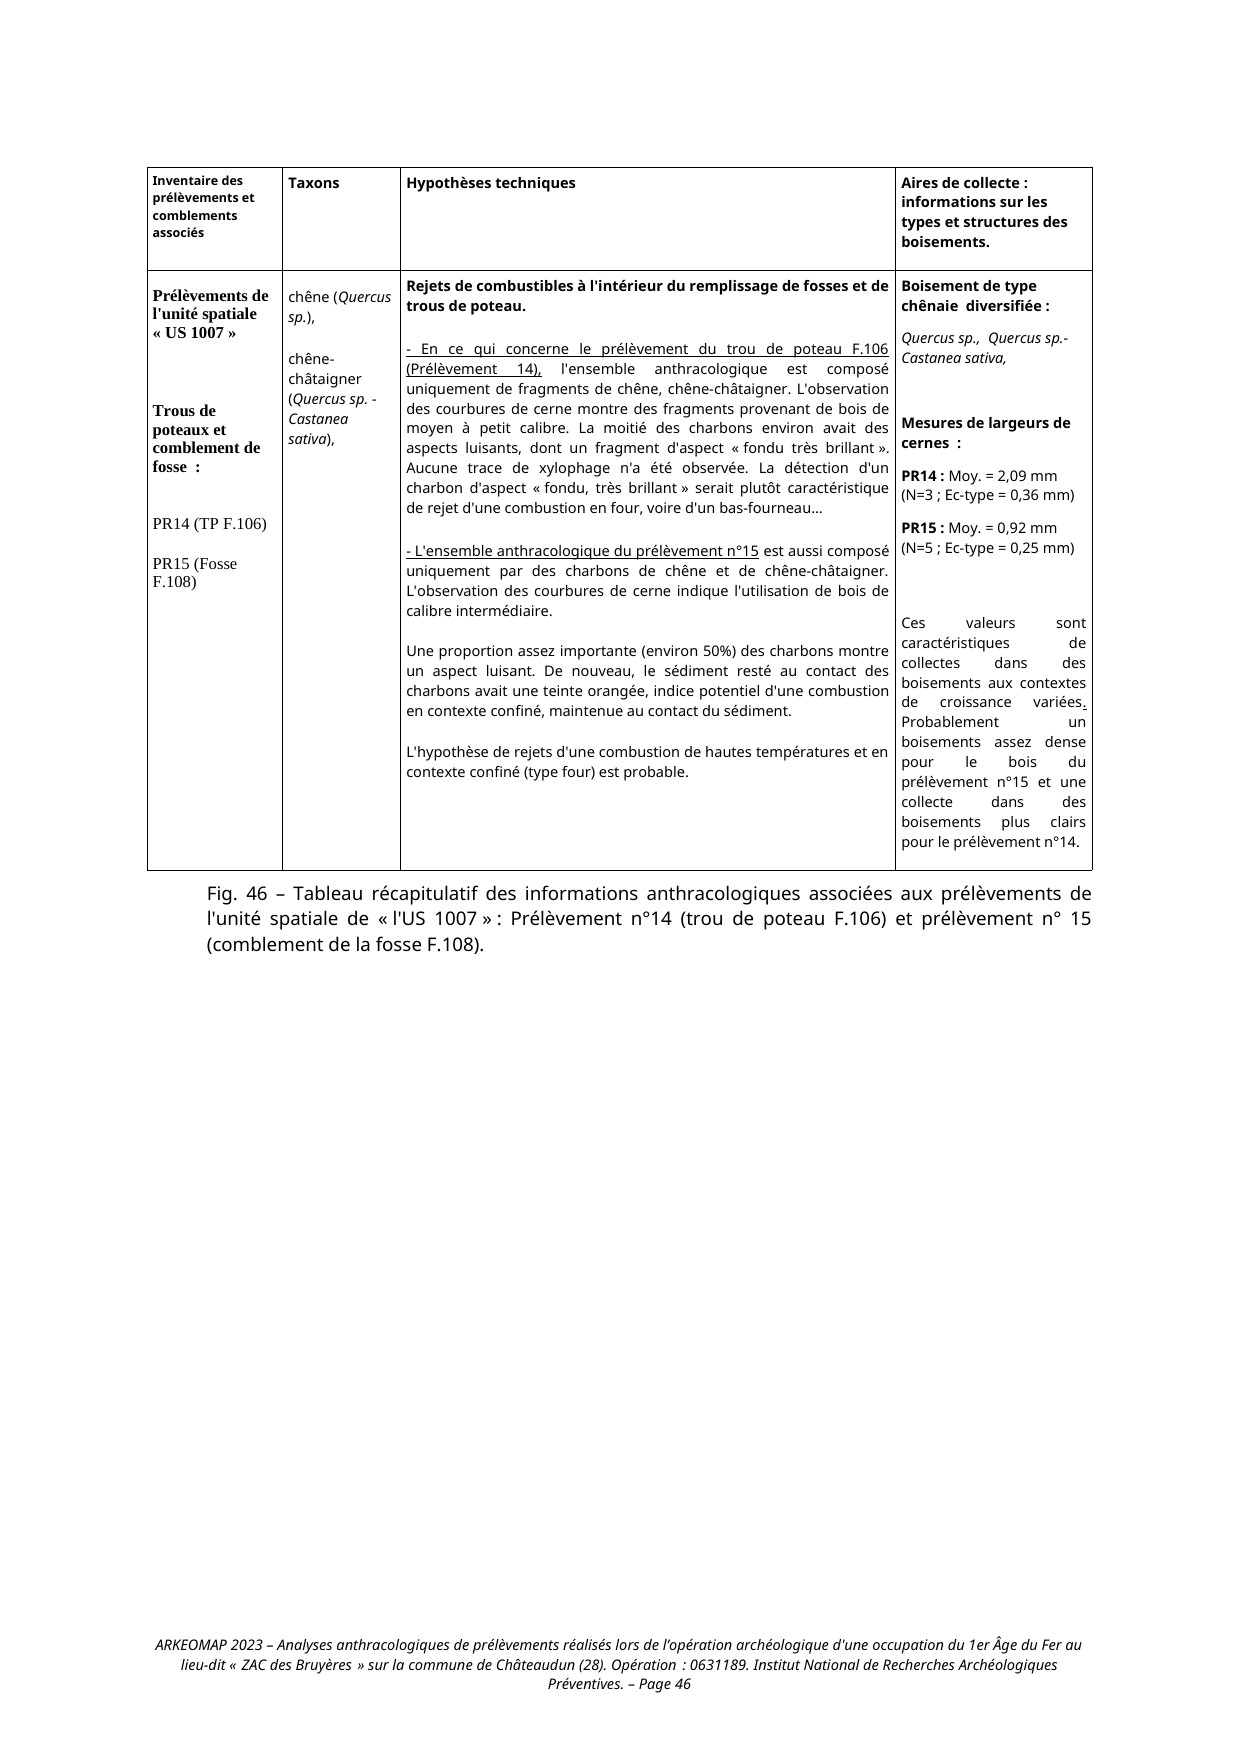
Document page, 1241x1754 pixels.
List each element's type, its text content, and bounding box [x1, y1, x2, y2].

table_cell Boisement de type chênaie diversifiée : Quercus sp., Quercus sp.-Castanea sativa, Mesures de largeurs de cernes : PR14 : Moy. = 2,09 mm (N=3 ; Ec-type = 0,36 mm) PR15 : Moy. = 0,92 mm (N=5 ; Ec-type = 0,25 mm) Ces valeurs sont caractéristiques de collectes dans des boisements aux contextes de croissance variées. Probablement un boisements assez dense pour le bois du prélèvement n°15 et une collecte dans des boisements plus clairs pour le prélèvement n°14. [896, 271, 1092, 870]
table_header Inventaire des prélèvements et comblements associés [148, 168, 282, 270]
table_header Hypothèses techniques [401, 168, 895, 270]
table_cell Prélèvements de l'unité spatiale « US 1007 » Trous de poteaux et comblement de fosse : PR14 (TP F.106) PR15 (Fosse F.108) [148, 271, 282, 870]
table_header Aires de collecte : informations sur les types et structures des boisements. [896, 168, 1092, 270]
text Fig. 46 – Tableau récapitulatif des informations anthracologiques associées aux prélèvements de l'unité spatiale de « l'US 1007 » : Prélèvement n°14 (trou de poteau F.106) et prélèvement n° 15 (comblement de la fosse F.108). [207, 880, 1092, 957]
table_header Taxons [283, 168, 400, 270]
table_cell Rejets de combustibles à l'intérieur du remplissage de fosses et de trous de poteau. - En ce qui concerne le prélèvement du trou de poteau F.106 (Prélèvement 14), l'ensemble anthracologique est composé uniquement de fragments de chêne, chêne-châtaigner. L'observation des courbures de cerne montre des fragments provenant de bois de moyen à petit calibre. La moitié des charbons environ avait des aspects luisants, dont un fragment d'aspect « fondu très brillant ». Aucune trace de xylophage n'a été observée. La détection d'un charbon d'aspect « fondu, très brillant » serait plutôt caractéristique de rejet d'une combustion en four, voire d'un bas-fourneau... - L'ensemble anthracologique du prélèvement n°15 est aussi composé uniquement par des charbons de chêne et de chêne-châtaigner. L'observation des courbures de cerne indique l'utilisation de bois de calibre intermédiaire. Une proportion assez importante (environ 50%) des charbons montre un aspect luisant. De nouveau, le sédiment resté au contact des charbons avait une teinte orangée, indice potentiel d'une combustion en contexte confiné, maintenue au contact du sédiment. L'hypothèse de rejets d'une combustion de hautes températures et en contexte confiné (type four) est probable. [401, 271, 895, 870]
table_cell chêne (Quercus sp.), chêne-châtaigner (Quercus sp. - Castanea sativa), [283, 271, 400, 870]
